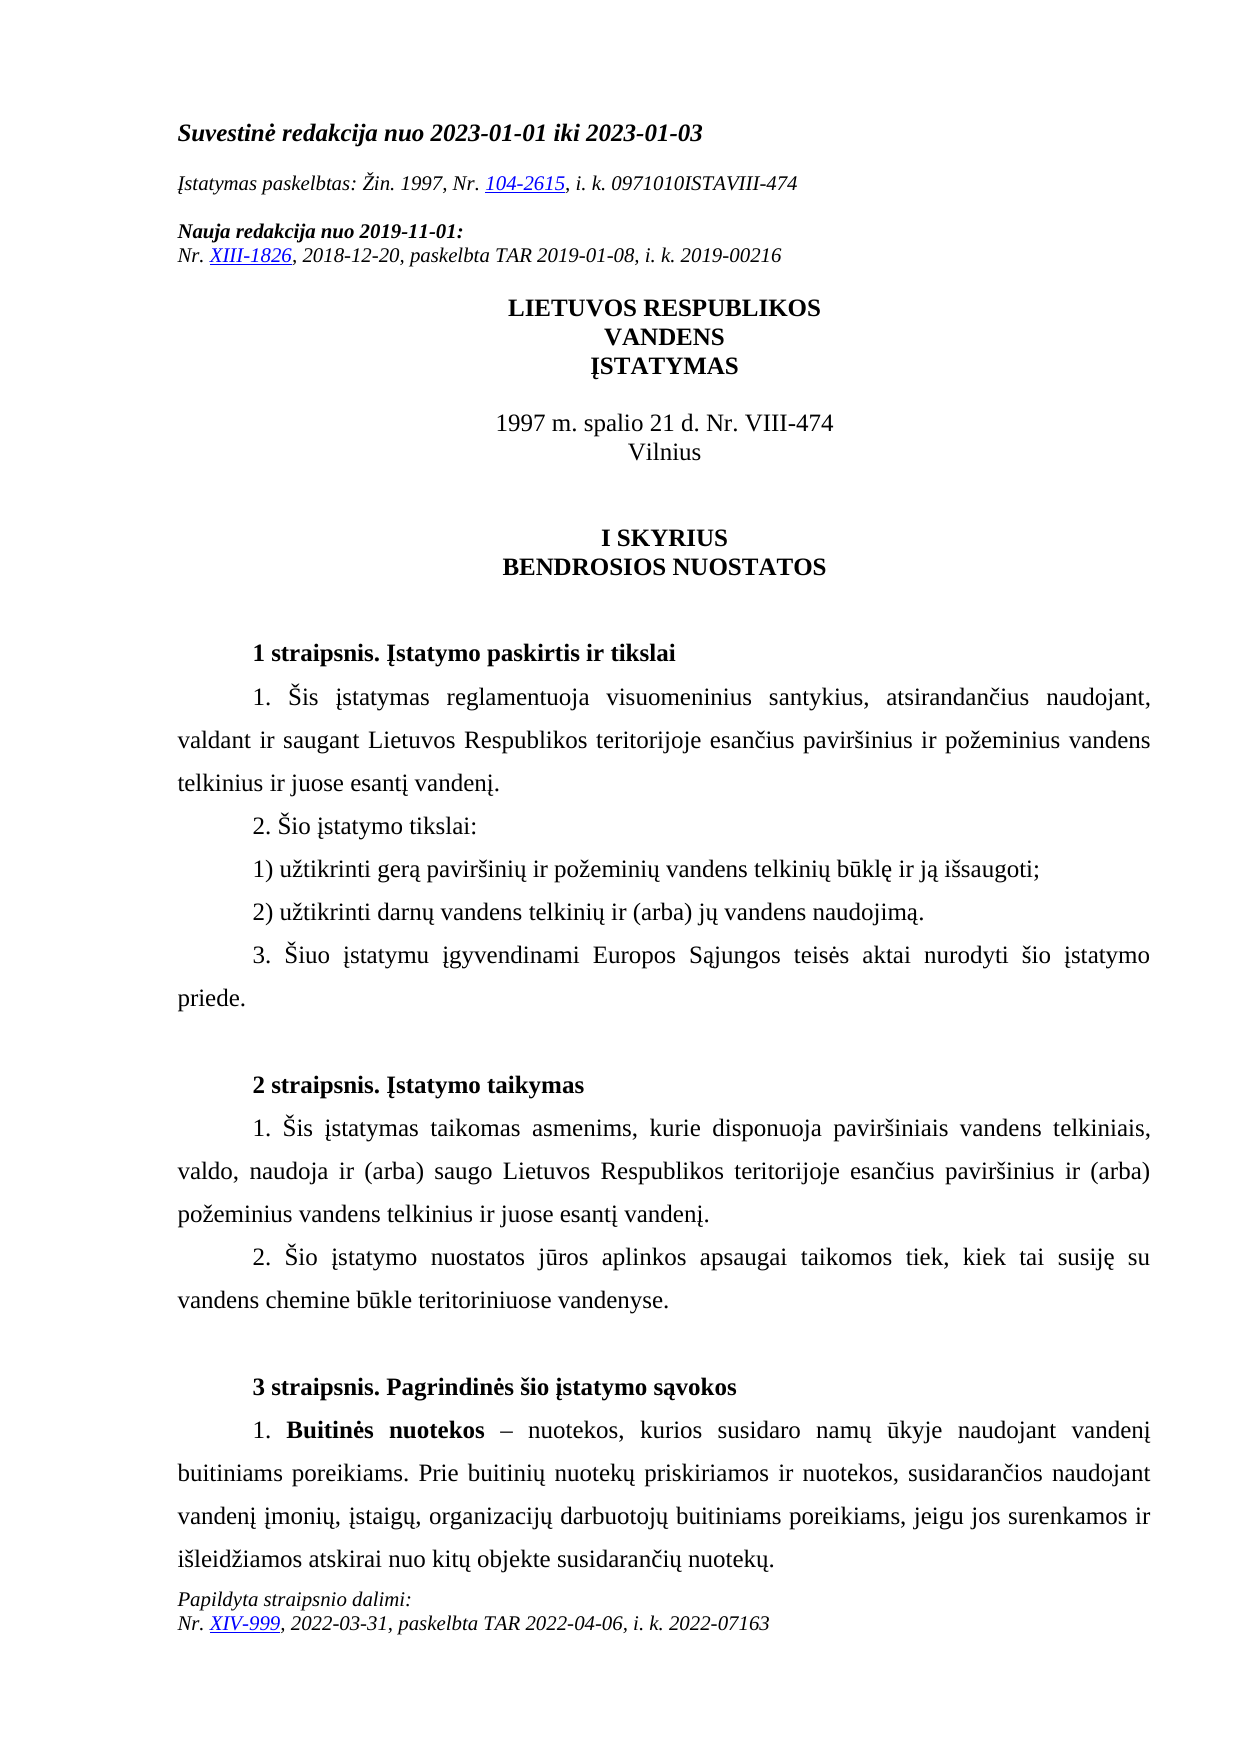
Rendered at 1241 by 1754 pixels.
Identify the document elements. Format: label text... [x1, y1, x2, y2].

text Nr. XIV-999, 2022-03-31, paskelbta TAR 2022-04-06, i. k. 2022-07163 [177, 1611, 1152, 1635]
text 2. Šio įstatymo nuostatos jūros aplinkos apsaugai taikomos tiek, kiek tai susiję su vandens chemine būkle teritoriniuose vandenyse. [177, 1242, 1152, 1314]
text BENDROSIOS NUOSTATOS [177, 552, 1152, 581]
text I SKYRIUS [177, 523, 1152, 552]
text 1997 m. spalio 21 d. Nr. VIII-474 [177, 408, 1152, 437]
text Suvestinė redakcija nuo 2023-01-01 iki 2023-01-03 [177, 118, 1152, 147]
text 1. Šis įstatymas taikomas asmenims, kurie disponuoja paviršiniais vandens telkiniais, valdo, naudoja ir (arba) saugo Lietuvos Respublikos teritorijoje esančius paviršinius ir (arba) požeminius vandens telkinius ir juose esantį vandenį. [177, 1113, 1152, 1228]
text 1 straipsnis. Įstatymo paskirtis ir tikslai [177, 638, 1152, 667]
text Įstatymas paskelbtas: Žin. 1997, Nr. 104-2615, i. k. 0971010ISTAVIII-474 [177, 171, 1152, 195]
text Nauja redakcija nuo 2019-11-01: [177, 219, 1152, 243]
text 2) užtikrinti darnų vandens telkinių ir (arba) jų vandens naudojimą. [177, 897, 1152, 926]
text 2. Šio įstatymo tikslai: [177, 811, 1152, 840]
text Nr. XIII-1826, 2018-12-20, paskelbta TAR 2019-01-08, i. k. 2019-00216 [177, 243, 1152, 267]
text Papildyta straipsnio dalimi: [177, 1587, 1152, 1611]
text LIETUVOS RESPUBLIKOS VANDENS ĮSTATYMAS [177, 293, 1152, 380]
text 3. Šiuo įstatymu įgyvendinami Europos Sąjungos teisės aktai nurodyti šio įstatymo priede. [177, 940, 1152, 1012]
text 1. Šis įstatymas reglamentuoja visuomeninius santykius, atsirandančius naudojant, valdant ir saugant Lietuvos Respublikos teritorijoje esančius paviršinius ir požeminius vandens telkinius ir juose esantį vandenį. [177, 682, 1152, 797]
text 3 straipsnis. Pagrindinės šio įstatymo sąvokos [177, 1372, 1152, 1400]
text 1) užtikrinti gerą paviršinių ir požeminių vandens telkinių būklę ir ją išsaugoti; [177, 854, 1152, 883]
text 2 straipsnis. Įstatymo taikymas [177, 1070, 1152, 1098]
text Vilnius [177, 437, 1152, 466]
text 1. Buitinės nuotekos – nuotekos, kurios susidaro namų ūkyje naudojant vandenį buitiniams poreikiams. Prie buitinių nuotekų priskiriamos ir nuotekos, susidarančios naudojant vandenį įmonių, įstaigų, organizacijų darbuotojų buitiniams poreikiams, jeigu jos surenkamos ir išleidžiamos atskirai nuo kitų objekte susidarančių nuotekų. [177, 1415, 1152, 1573]
